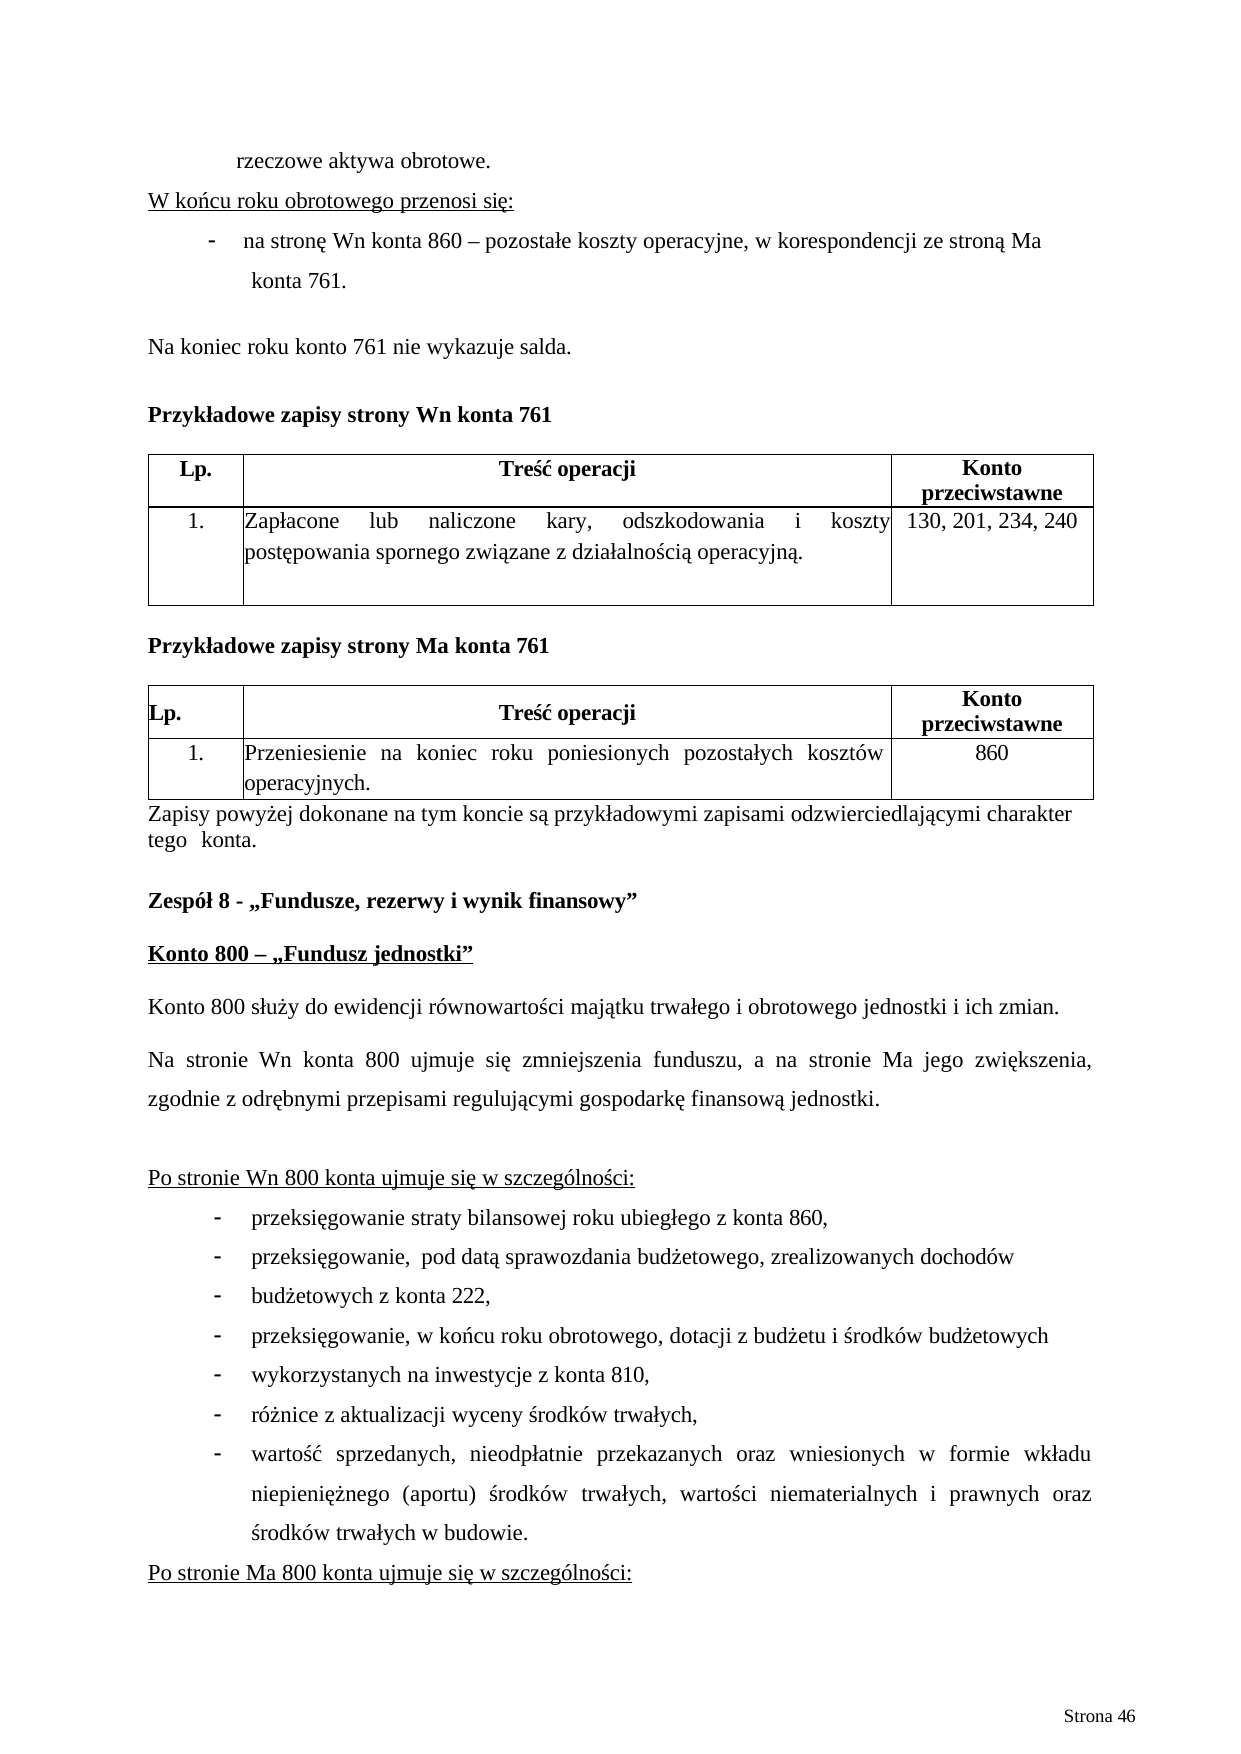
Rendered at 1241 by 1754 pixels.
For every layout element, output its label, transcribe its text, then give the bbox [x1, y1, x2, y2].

text Przykładowe zapisy strony Ma konta 761 [148, 632, 1093, 658]
subtitle Konto 800 – „Fundusz jednostki” [148, 940, 1093, 966]
table_cell 130, 201, 234, 240 [892, 508, 1093, 574]
table_cell 1. [149, 508, 243, 574]
text Po stronie Wn 800 konta ujmuje się w szczególności: [148, 1164, 1093, 1191]
table_header Konto przeciwstawne [892, 686, 1093, 738]
subtitle Przykładowe zapisy strony Wn konta 761 [148, 401, 1093, 427]
list przeksięgowanie, pod datą sprawozdania budżetowego, zrealizowanych dochodów [213, 1243, 1093, 1269]
table_cell [892, 575, 1093, 605]
table_cell Zapłacone lub naliczone kary, odszkodowania i koszty postępowania spornego związane z działalnością operacyjną. [244, 508, 891, 574]
list wartość sprzedanych, nieodpłatnie przekazanych oraz wniesionych w formie wkładu niepieniężnego (aportu) środków trwałych, wartości niematerialnych i prawnych oraz środków trwałych w budowie. [213, 1441, 1093, 1546]
table_header Treść operacji [244, 455, 891, 506]
list wykorzystanych na inwestycje z konta 810, [213, 1362, 1093, 1388]
list budżetowych z konta 222, [213, 1283, 1093, 1309]
table_header Lp. [149, 686, 243, 738]
table_cell [149, 575, 243, 605]
table_cell 1. [149, 739, 243, 799]
table_header Lp. [149, 455, 243, 506]
list rzeczowe aktywa obrotowe. [199, 148, 1093, 174]
text W końcu roku obrotowego przenosi się: [148, 187, 1093, 213]
table_header Konto przeciwstawne [892, 455, 1093, 506]
list różnice z aktualizacji wyceny środków trwałych, [213, 1401, 1093, 1427]
list na stronę Wn konta 860 – pozostałe koszty operacyjne, w korespondencji ze stroną Ma konta 761. [208, 227, 1093, 293]
table_cell 860 [892, 739, 1093, 799]
table_cell [244, 575, 891, 605]
text Na koniec roku konto 761 nie wykazuje salda. [148, 333, 1093, 359]
table_cell Przeniesienie na koniec roku poniesionych pozostałych kosztów operacyjnych. [244, 739, 891, 799]
table_header Treść operacji [244, 686, 891, 738]
list przeksięgowanie, w końcu roku obrotowego, dotacji z budżetu i środków budżetowych [213, 1322, 1093, 1348]
text Konto 800 służy do ewidencji równowartości majątku trwałego i obrotowego jednostki i ich zmian. [148, 993, 1093, 1019]
text Na stronie Wn konta 800 ujmuje się zmniejszenia funduszu, a na stronie Ma jego zwiększenia, zgodnie z odrębnymi przepisami regulującymi gospodarkę finansową jednostki. [148, 1046, 1093, 1111]
subtitle Zespół 8 - „Fundusze, rezerwy i wynik finansowy” [148, 887, 1093, 913]
text Po stronie Ma 800 konta ujmuje się w szczególności: [148, 1559, 1093, 1585]
text Zapisy powyżej dokonane na tym koncie są przykładowymi zapisami odzwierciedlającymi charakter tego konta. [148, 800, 1093, 853]
list przeksięgowanie straty bilansowej roku ubiegłego z konta 860, [213, 1204, 1093, 1230]
